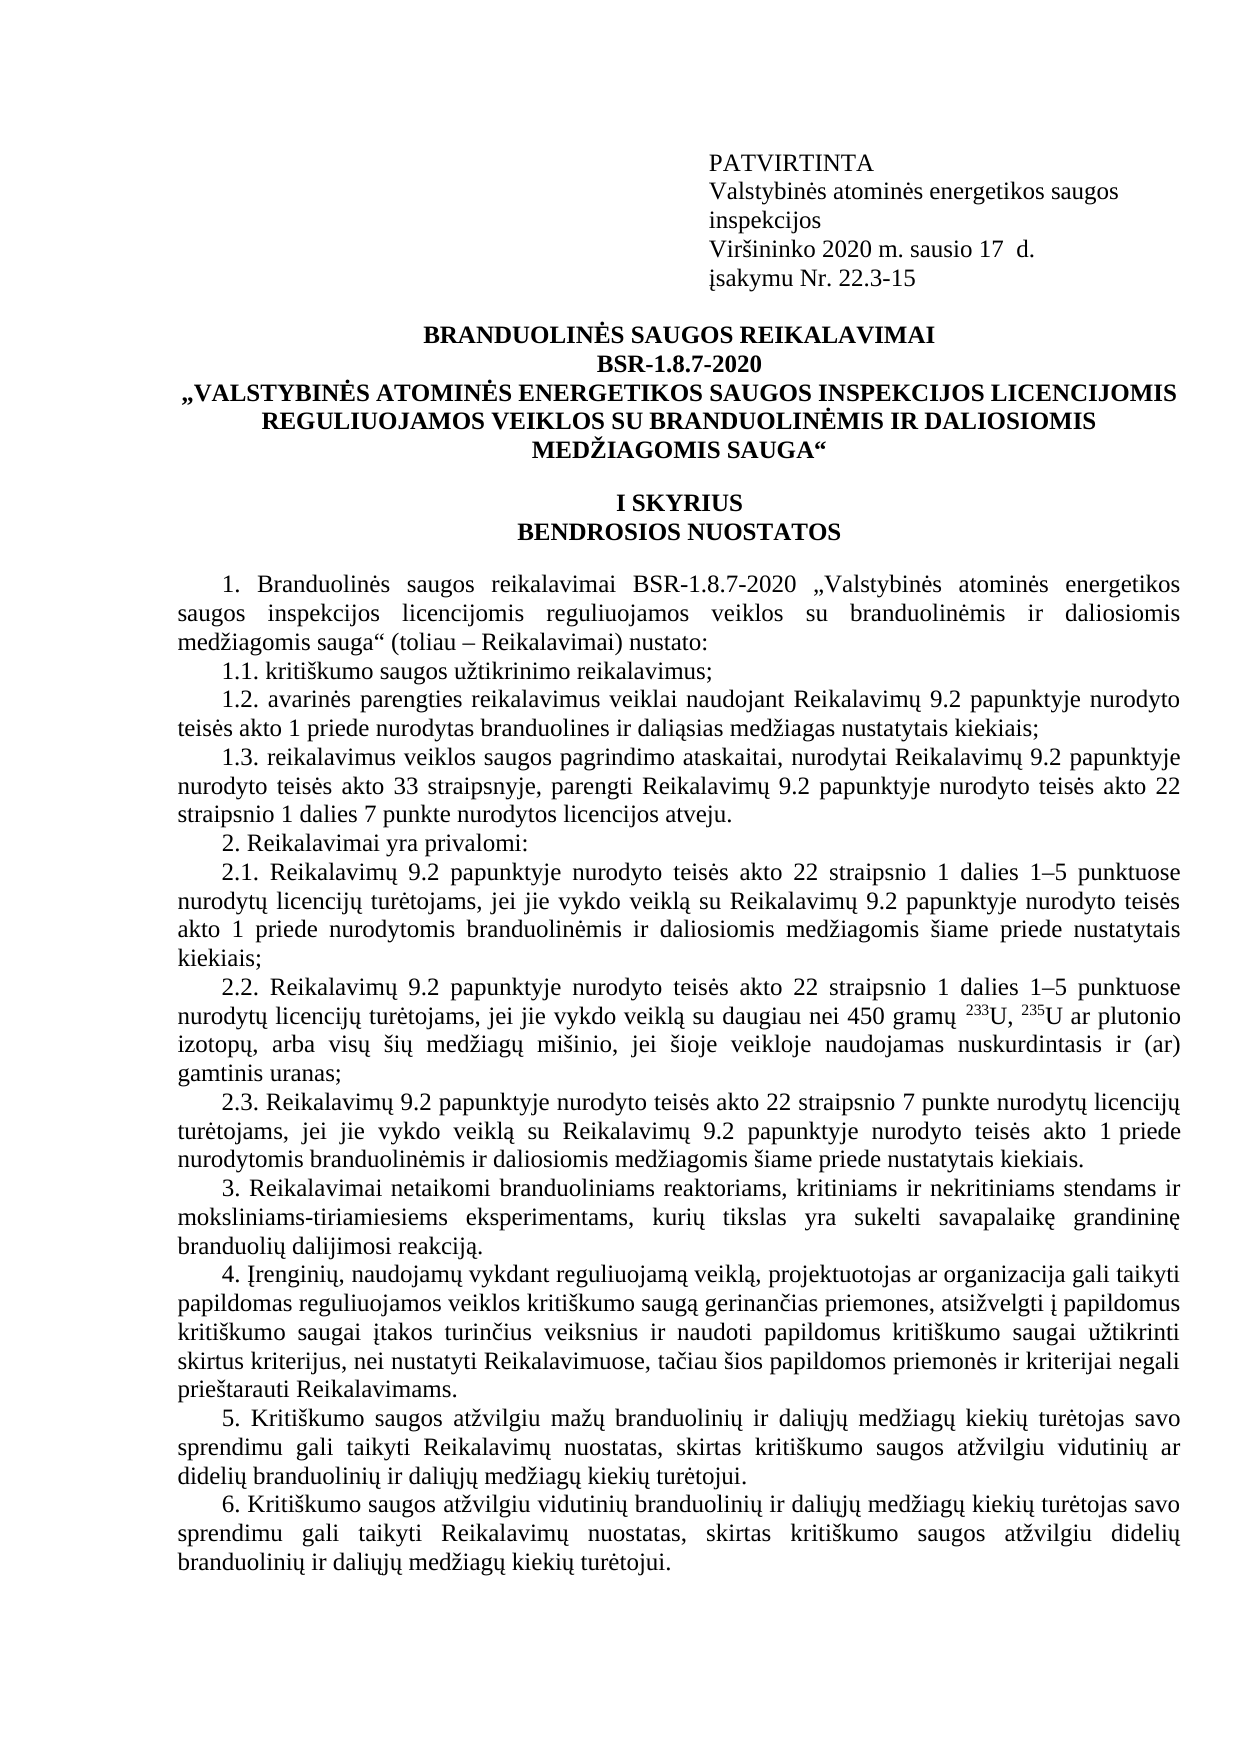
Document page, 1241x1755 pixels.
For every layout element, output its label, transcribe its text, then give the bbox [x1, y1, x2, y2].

text 2. Reikalavimai yra privalomi: [177, 828, 1181, 857]
text 6. Kritiškumo saugos atžvilgiu vidutinių branduolinių ir daliųjų medžiagų kiekių turėtojas savo sprendimu gali taikyti Reikalavimų nuostatas, skirtas kritiškumo saugos atžvilgiu didelių branduolinių ir daliųjų medžiagų kiekių turėtojui. [177, 1489, 1181, 1576]
text BENDROSIOS NUOSTATOS [177, 517, 1181, 545]
text 2.2. Reikalavimų 9.2 papunktyje nurodyto teisės akto 22 straipsnio 1 dalies 1–5 punktuose nurodytų licencijų turėtojams, jei jie vykdo veiklą su daugiau nei 450 gramų 233U, 235U ar plutonio izotopų, arba visų šių medžiagų mišinio, jei šioje veikloje naudojamas nuskurdintasis ir (ar) gamtinis uranas; [177, 972, 1181, 1087]
text 5. Kritiškumo saugos atžvilgiu mažų branduolinių ir daliųjų medžiagų kiekių turėtojas savo sprendimu gali taikyti Reikalavimų nuostatas, skirtas kritiškumo saugos atžvilgiu vidutinių ar didelių branduolinių ir daliųjų medžiagų kiekių turėtojui. [177, 1403, 1181, 1489]
text įsakymu Nr. 22.3-15 [709, 263, 1181, 291]
text 1.1. kritiškumo saugos užtikrinimo reikalavimus; [177, 656, 1181, 684]
text Viršininko 2020 m. sausio 17 d. [709, 234, 1181, 263]
text BRANDUOLINĖS SAUGOS REIKALAVIMAI BSR-1.8.7-2020 „VALSTYBINĖS ATOMINĖS ENERGETIKOS SAUGOS INSPEKCIJOS LICENCIJOMIS REGULIUOJAMOS VEIKLOS SU BRANDUOLINĖMIS IR DALIOSIOMIS MEDŽIAGOMIS SAUGA“ [177, 320, 1181, 464]
text 4. Įrenginių, naudojamų vykdant reguliuojamą veiklą, projektuotojas ar organizacija gali taikyti papildomas reguliuojamos veiklos kritiškumo saugą gerinančias priemones, atsižvelgti į papildomus kritiškumo saugai įtakos turinčius veiksnius ir naudoti papildomus kritiškumo saugai užtikrinti skirtus kriterijus, nei nustatyti Reikalavimuose, tačiau šios papildomos priemonės ir kriterijai negali prieštarauti Reikalavimams. [177, 1259, 1181, 1403]
text 2.3. Reikalavimų 9.2 papunktyje nurodyto teisės akto 22 straipsnio 7 punkte nurodytų licencijų turėtojams, jei jie vykdo veiklą su Reikalavimų 9.2 papunktyje nurodyto teisės akto 1 priede nurodytomis branduolinėmis ir daliosiomis medžiagomis šiame priede nustatytais kiekiais. [177, 1087, 1181, 1173]
text 3. Reikalavimai netaikomi branduoliniams reaktoriams, kritiniams ir nekritiniams stendams ir moksliniams-tiriamiesiems eksperimentams, kurių tikslas yra sukelti savapalaikę grandininę branduolių dalijimosi reakciją. [177, 1173, 1181, 1259]
text 2.1. Reikalavimų 9.2 papunktyje nurodyto teisės akto 22 straipsnio 1 dalies 1–5 punktuose nurodytų licencijų turėtojams, jei jie vykdo veiklą su Reikalavimų 9.2 papunktyje nurodyto teisės akto 1 priede nurodytomis branduolinėmis ir daliosiomis medžiagomis šiame priede nustatytais kiekiais; [177, 857, 1181, 972]
text Valstybinės atominės energetikos saugos inspekcijos [709, 176, 1181, 234]
text I SKYRIUS [177, 488, 1181, 517]
text 1.2. avarinės parengties reikalavimus veiklai naudojant Reikalavimų 9.2 papunktyje nurodyto teisės akto 1 priede nurodytas branduolines ir daliąsias medžiagas nustatytais kiekiais; [177, 684, 1181, 742]
text PATVIRTINTA [709, 148, 1181, 176]
text 1.3. reikalavimus veiklos saugos pagrindimo ataskaitai, nurodytai Reikalavimų 9.2 papunktyje nurodyto teisės akto 33 straipsnyje, parengti Reikalavimų 9.2 papunktyje nurodyto teisės akto 22 straipsnio 1 dalies 7 punkte nurodytos licencijos atveju. [177, 742, 1181, 828]
text 1. Branduolinės saugos reikalavimai BSR-1.8.7-2020 „Valstybinės atominės energetikos saugos inspekcijos licencijomis reguliuojamos veiklos su branduolinėmis ir daliosiomis medžiagomis sauga“ (toliau – Reikalavimai) nustato: [177, 569, 1181, 656]
